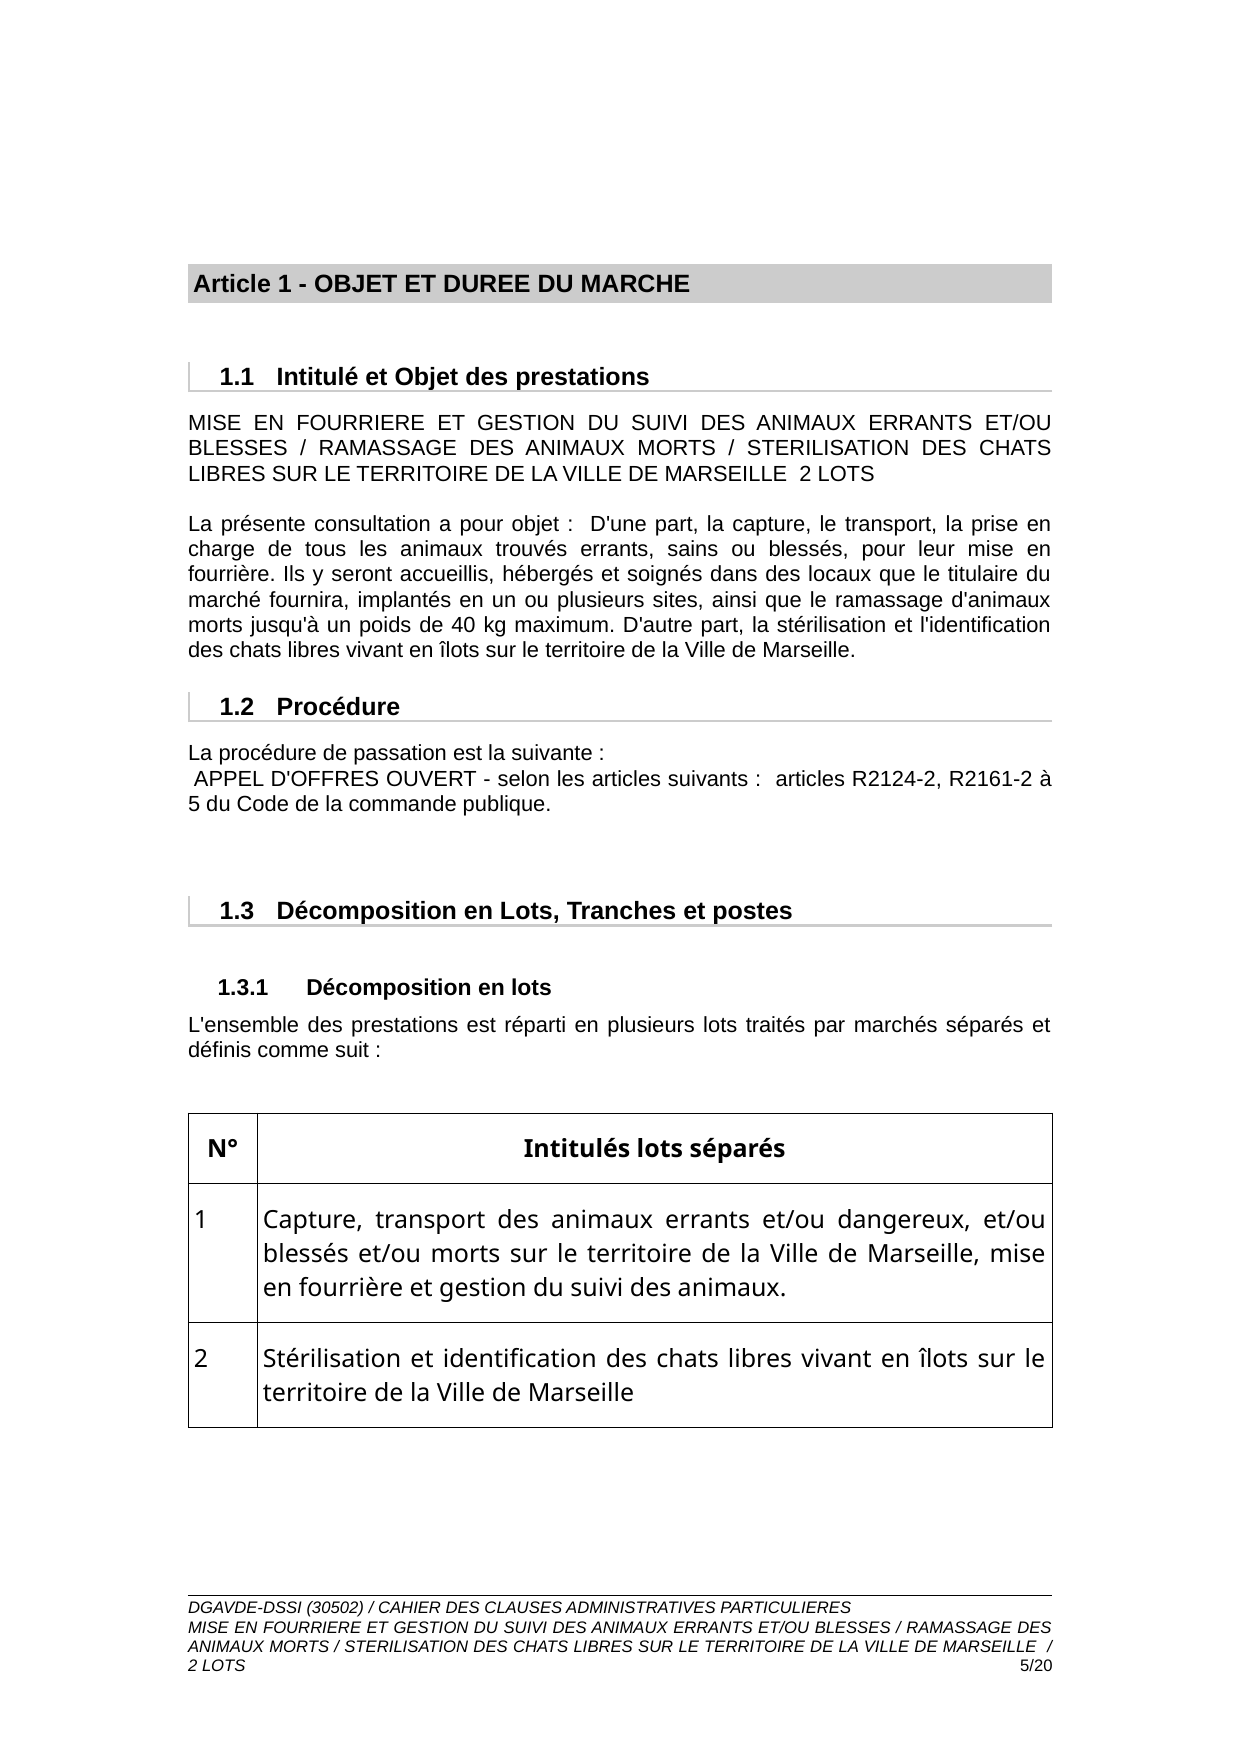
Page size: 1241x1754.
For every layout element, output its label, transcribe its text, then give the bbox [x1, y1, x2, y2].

subtitle Décomposition en Lots, Tranches et postes [190, 896, 1052, 924]
text APPEL D'OFFRES OUVERT - selon les articles suivants : articles R2124-2, R2161-2 à 5 du Code de la commande publique. [188, 765, 1052, 816]
subtitle Intitulé et Objet des prestations [190, 362, 1052, 390]
subtitle Décomposition en lots [188, 974, 1052, 1000]
table_cell Capture, transport des animaux errants et/ou dangereux, et/ou blessés et/ou morts sur le territoire de la Ville de Marseille, mise en fourrière et gestion du suivi des animaux. [258, 1184, 1052, 1322]
text La procédure de passation est la suivante : [188, 740, 1052, 765]
text La présente consultation a pour objet : D'une part, la capture, le transport, la prise en charge de tous les animaux trouvés errants, sains ou blessés, pour leur mise en fourrière. Ils y seront accueillis, hébergés et soignés dans des locaux que le titulaire du marché fournira, implantés en un ou plusieurs sites, ainsi que le ramassage d'animaux morts jusqu'à un poids de 40 kg maximum. D'autre part, la stérilisation et l'identification des chats libres vivant en îlots sur le territoire de la Ville de Marseille. [188, 511, 1052, 662]
text L'ensemble des prestations est réparti en plusieurs lots traités par marchés séparés et définis comme suit : [188, 1012, 1052, 1062]
table_cell 2 [189, 1323, 257, 1427]
table_cell Stérilisation et identification des chats libres vivant en îlots sur le territoire de la Ville de Marseille [258, 1323, 1052, 1427]
table_cell 1 [189, 1184, 257, 1322]
text MISE EN FOURRIERE ET GESTION DU SUIVI DES ANIMAUX ERRANTS ET/OU BLESSES / RAMASSAGE DES ANIMAUX MORTS / STERILISATION DES CHATS LIBRES SUR LE TERRITOIRE DE LA VILLE DE MARSEILLE 2 LOTS [188, 410, 1052, 486]
subtitle OBJET ET DUREE DU MARCHE [190, 266, 1050, 300]
table_header Intitulés lots séparés [258, 1114, 1052, 1183]
subtitle Procédure [190, 692, 1052, 720]
table_header N° [189, 1114, 257, 1183]
